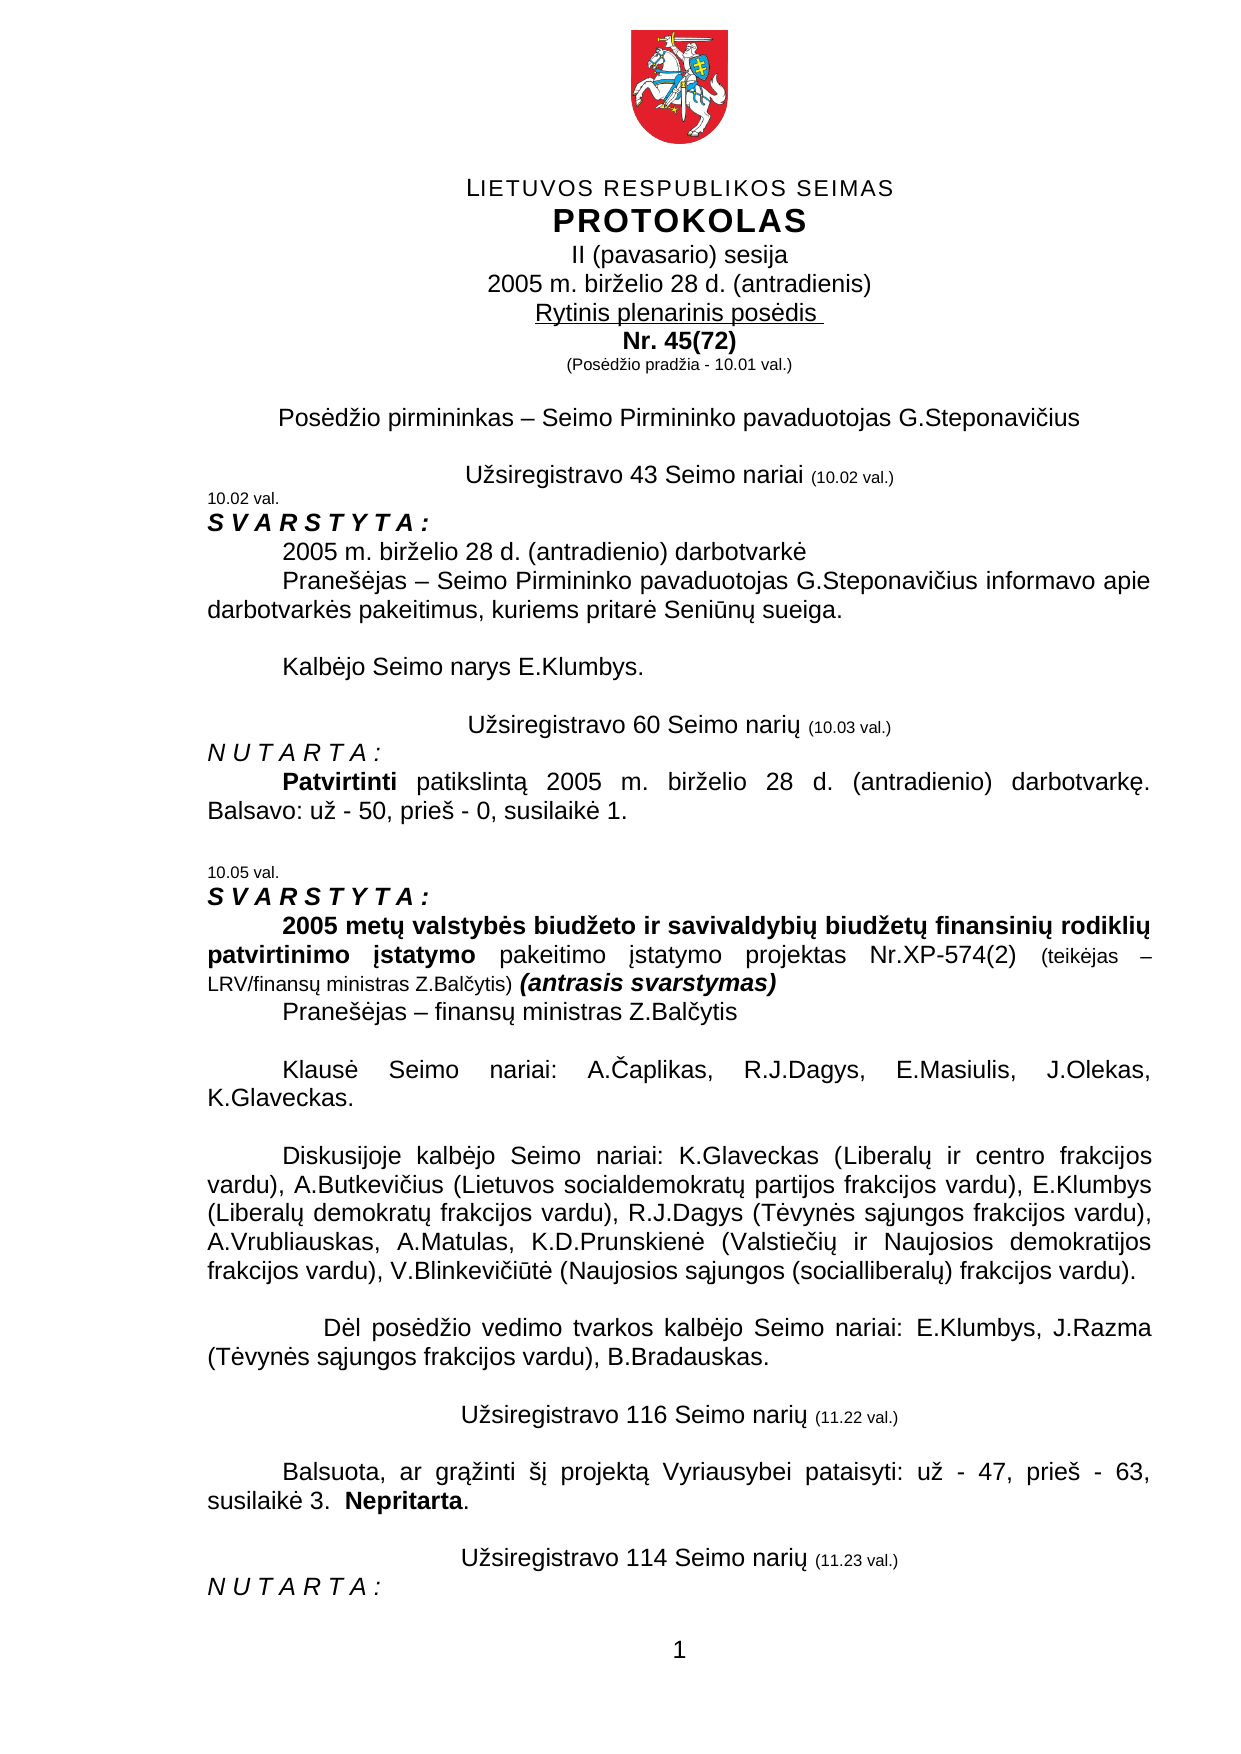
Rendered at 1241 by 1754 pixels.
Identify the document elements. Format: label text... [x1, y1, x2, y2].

text 2005 metų valstybės biudžeto ir savivaldybių biudžetų finansinių rodiklių patvirtinimo įstatymo pakeitimo įstatymo projektas Nr.XP-574(2) (teikėjas – LRV/finansų ministras Z.Balčytis) (antrasis svarstymas) [207, 911, 1152, 997]
text Pranešėjas – finansų ministras Z.Balčytis [207, 997, 1152, 1026]
text Diskusijoje kalbėjo Seimo nariai: K.Glaveckas (Liberalų ir centro frakcijos vardu), A.Butkevičius (Lietuvos socialdemokratų partijos frakcijos vardu), E.Klumbys (Liberalų demokratų frakcijos vardu), R.J.Dagys (Tėvynės sąjungos frakcijos vardu), A.Vrubliauskas, A.Matulas, K.D.Prunskienė (Valstiečių ir Naujosios demokratijos frakcijos vardu), V.Blinkevičiūtė (Naujosios sąjungos (socialliberalų) frakcijos vardu). [207, 1141, 1152, 1285]
text Posėdžio pirmininkas – Seimo Pirmininko pavaduotojas G.Steponavičius [207, 403, 1152, 432]
text S V A R S T Y T A : [207, 882, 1152, 911]
text N U T A R T A : [207, 1572, 1152, 1601]
text Patvirtinti patikslintą 2005 m. birželio 28 d. (antradienio) darbotvarkę. Balsavo: už - 50, prieš - 0, susilaikė 1. [207, 767, 1152, 824]
text Užsiregistravo 43 Seimo nariai (10.02 val.) [207, 460, 1152, 489]
text Balsuota, ar grąžinti šį projektą Vyriausybei pataisyti: už - 47, prieš - 63, susilaikė 3. Nepritarta. [207, 1457, 1152, 1515]
text Rytinis plenarinis posėdis [207, 297, 1152, 326]
text Užsiregistravo 60 Seimo narių (10.03 val.) [207, 709, 1152, 738]
text II (pavasario) sesija [207, 240, 1152, 269]
text 2005 m. birželio 28 d. (antradienis) [207, 269, 1152, 297]
text Nr. 45(72) [207, 326, 1152, 355]
text 10.02 val. [207, 489, 1152, 508]
text (Posėdžio pradžia - 10.01 val.) [207, 355, 1152, 374]
text LIETUVOS RESPUBLIKOS SEIMAS [207, 173, 1152, 202]
text S V A R S T Y T A : [207, 508, 1152, 537]
text Klausė Seimo nariai: A.Čaplikas, R.J.Dagys, E.Masiulis, J.Olekas, K.Glaveckas. [207, 1055, 1152, 1112]
text N U T A R T A : [207, 738, 1152, 767]
text PROTOKOLAS [207, 202, 1152, 240]
text 2005 m. birželio 28 d. (antradienio) darbotvarkė [207, 537, 1152, 566]
text Dėl posėdžio vedimo tvarkos kalbėjo Seimo nariai: E.Klumbys, J.Razma (Tėvynės sąjungos frakcijos vardu), B.Bradauskas. [207, 1313, 1152, 1371]
text 10.05 val. [207, 863, 1152, 882]
text Užsiregistravo 116 Seimo narių (11.22 val.) [207, 1400, 1152, 1428]
text Užsiregistravo 114 Seimo narių (11.23 val.) [207, 1543, 1152, 1572]
text Kalbėjo Seimo narys E.Klumbys. [207, 652, 1152, 681]
text Pranešėjas – Seimo Pirmininko pavaduotojas G.Steponavičius informavo apie darbotvarkės pakeitimus, kuriems pritarė Seniūnų sueiga. [207, 566, 1152, 623]
